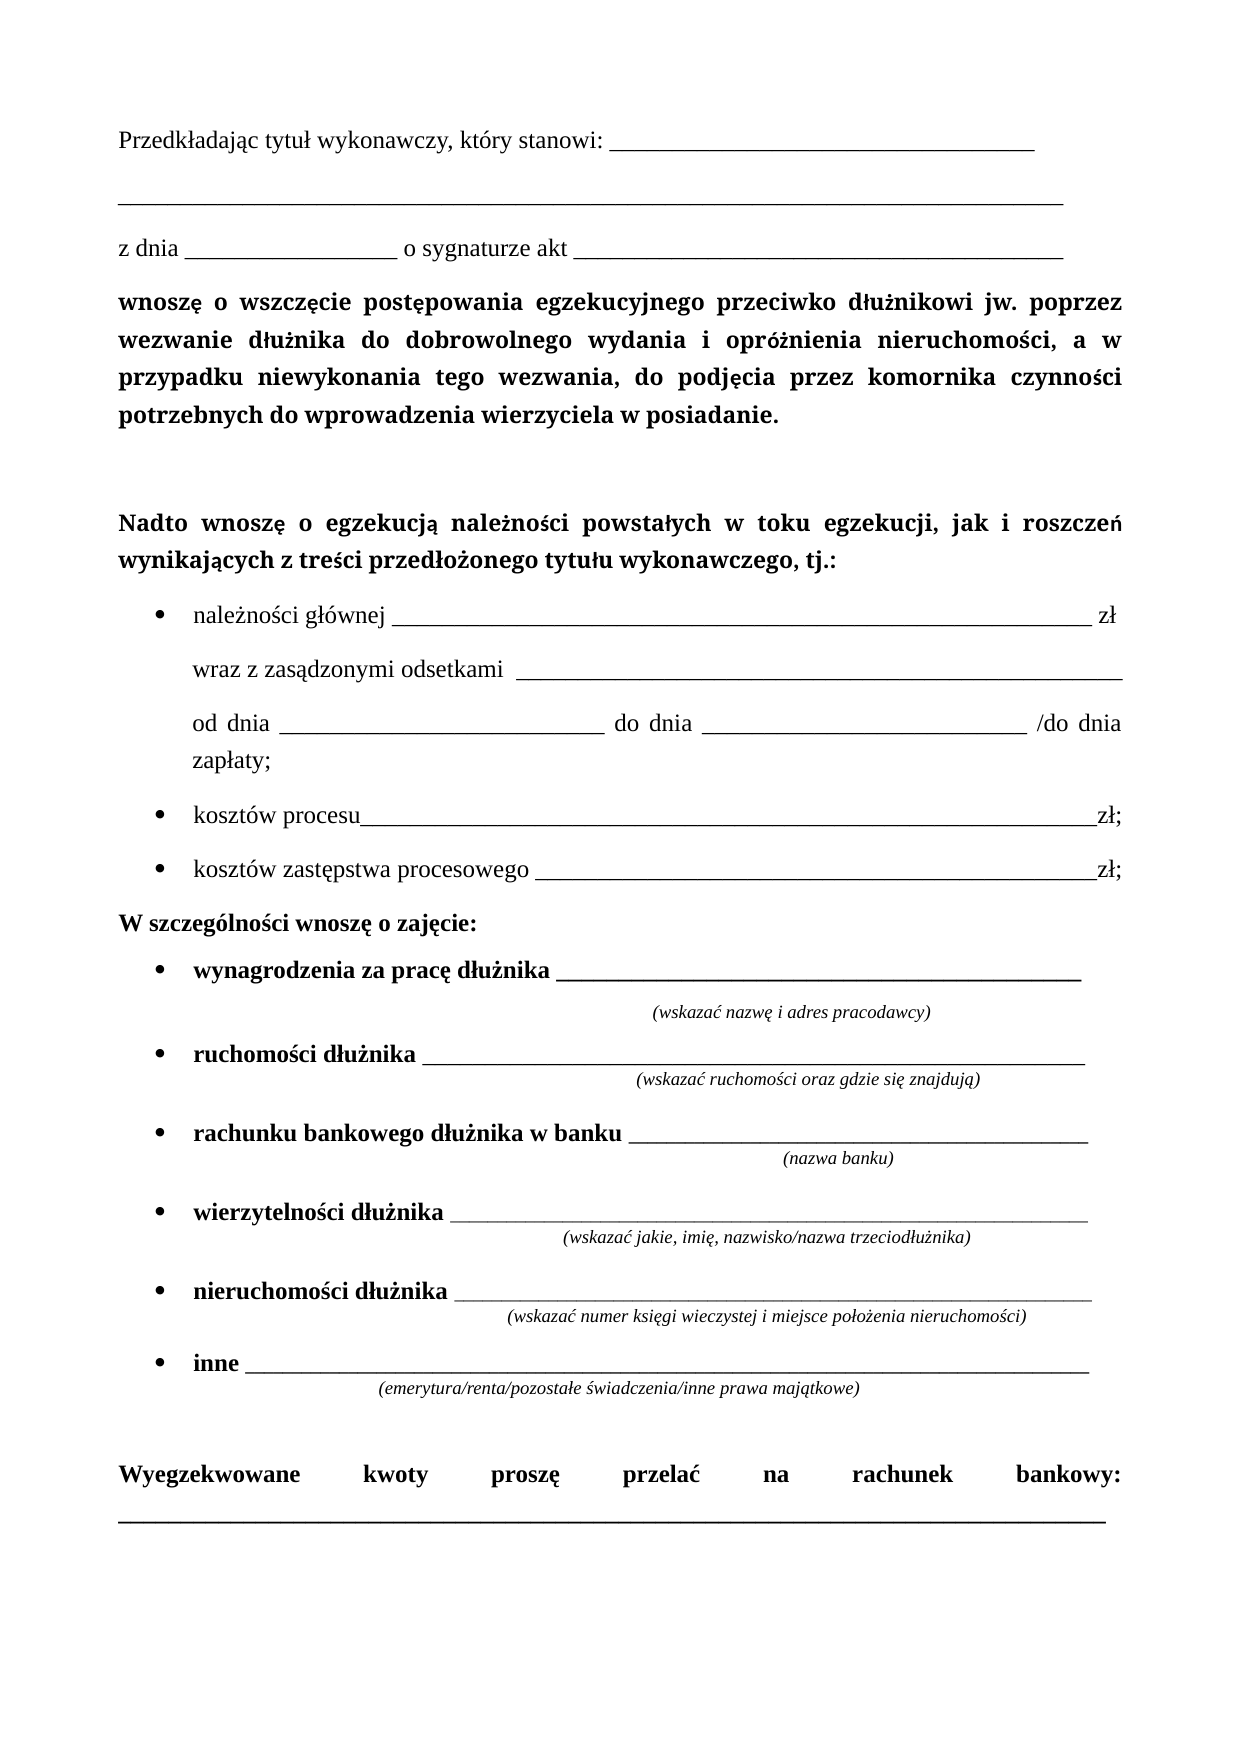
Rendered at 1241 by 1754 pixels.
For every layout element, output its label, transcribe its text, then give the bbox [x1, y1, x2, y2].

list ruchomości dłużnika _____________________________________________________ (wskazać ruchomości oraz gdzie się znajdują) [156, 1039, 1122, 1089]
list wynagrodzenia za pracę dłużnika __________________________________________ [156, 956, 1122, 984]
list kosztów zastępstwa procesowego zł; [156, 847, 1122, 885]
text Przedkładając tytuł wykonawczy, który stanowi: __________________________________ [118, 118, 1122, 156]
text (wskazać numer księgi wieczystej i miejsce położenia nieruchomości) [118, 1305, 1122, 1327]
text wnoszę o wszczęcie postępowania egzekucyjnego przeciwko dłużnikowi jw. poprzez wezwanie dłużnika do dobrowolnego wydania i opróżnienia nieruchomości, a w przypadku niewykonania tego wezwania, do podjęcia przez komornika czynności potrzebnych do wprowadzenia wierzyciela w posiadanie. [118, 281, 1122, 431]
text wraz z zasądzonymi odsetkami [192, 647, 1122, 685]
list wierzytelności dłużnika ____________________________________________________________________ [156, 1197, 1122, 1226]
text Nadto wnoszę o egzekucją należności powstałych w toku egzekucji, jak i roszczeń wynikających z treści przedłożonego tytułu wykonawczego, tj.: [118, 501, 1122, 576]
text (emerytura/renta/pozostałe świadczenia/inne prawa majątkowe) [118, 1377, 1122, 1399]
list nieruchomości dłużnika ____________________________________________________________________ [156, 1276, 1122, 1305]
list inne __________________________________________________________________________________________ [156, 1348, 1122, 1377]
list kosztów procesu zł; [156, 793, 1122, 831]
list należności głównej ________________________________________________________ zł [156, 593, 1122, 631]
text (wskazać jakie, imię, nazwisko/nazwa trzeciodłużnika) [118, 1226, 1122, 1248]
text Wyegzekwowane kwoty proszę przelać na rachunek bankowy: _______________________________________________________________________________ [118, 1453, 1122, 1528]
list rachunku bankowego dłużnika w banku _________________________________________________ [156, 1118, 1122, 1147]
text W szczególności wnoszę o zajęcie: [118, 901, 1122, 939]
text (wskazać nazwę i adres pracodawcy) [193, 1001, 1122, 1023]
text (nazwa banku) [118, 1147, 1122, 1169]
text od dnia __________________________ do dnia __________________________ /do dnia zapłaty; [192, 701, 1122, 776]
text z dnia _________________ o sygnaturze akt [118, 226, 1122, 264]
